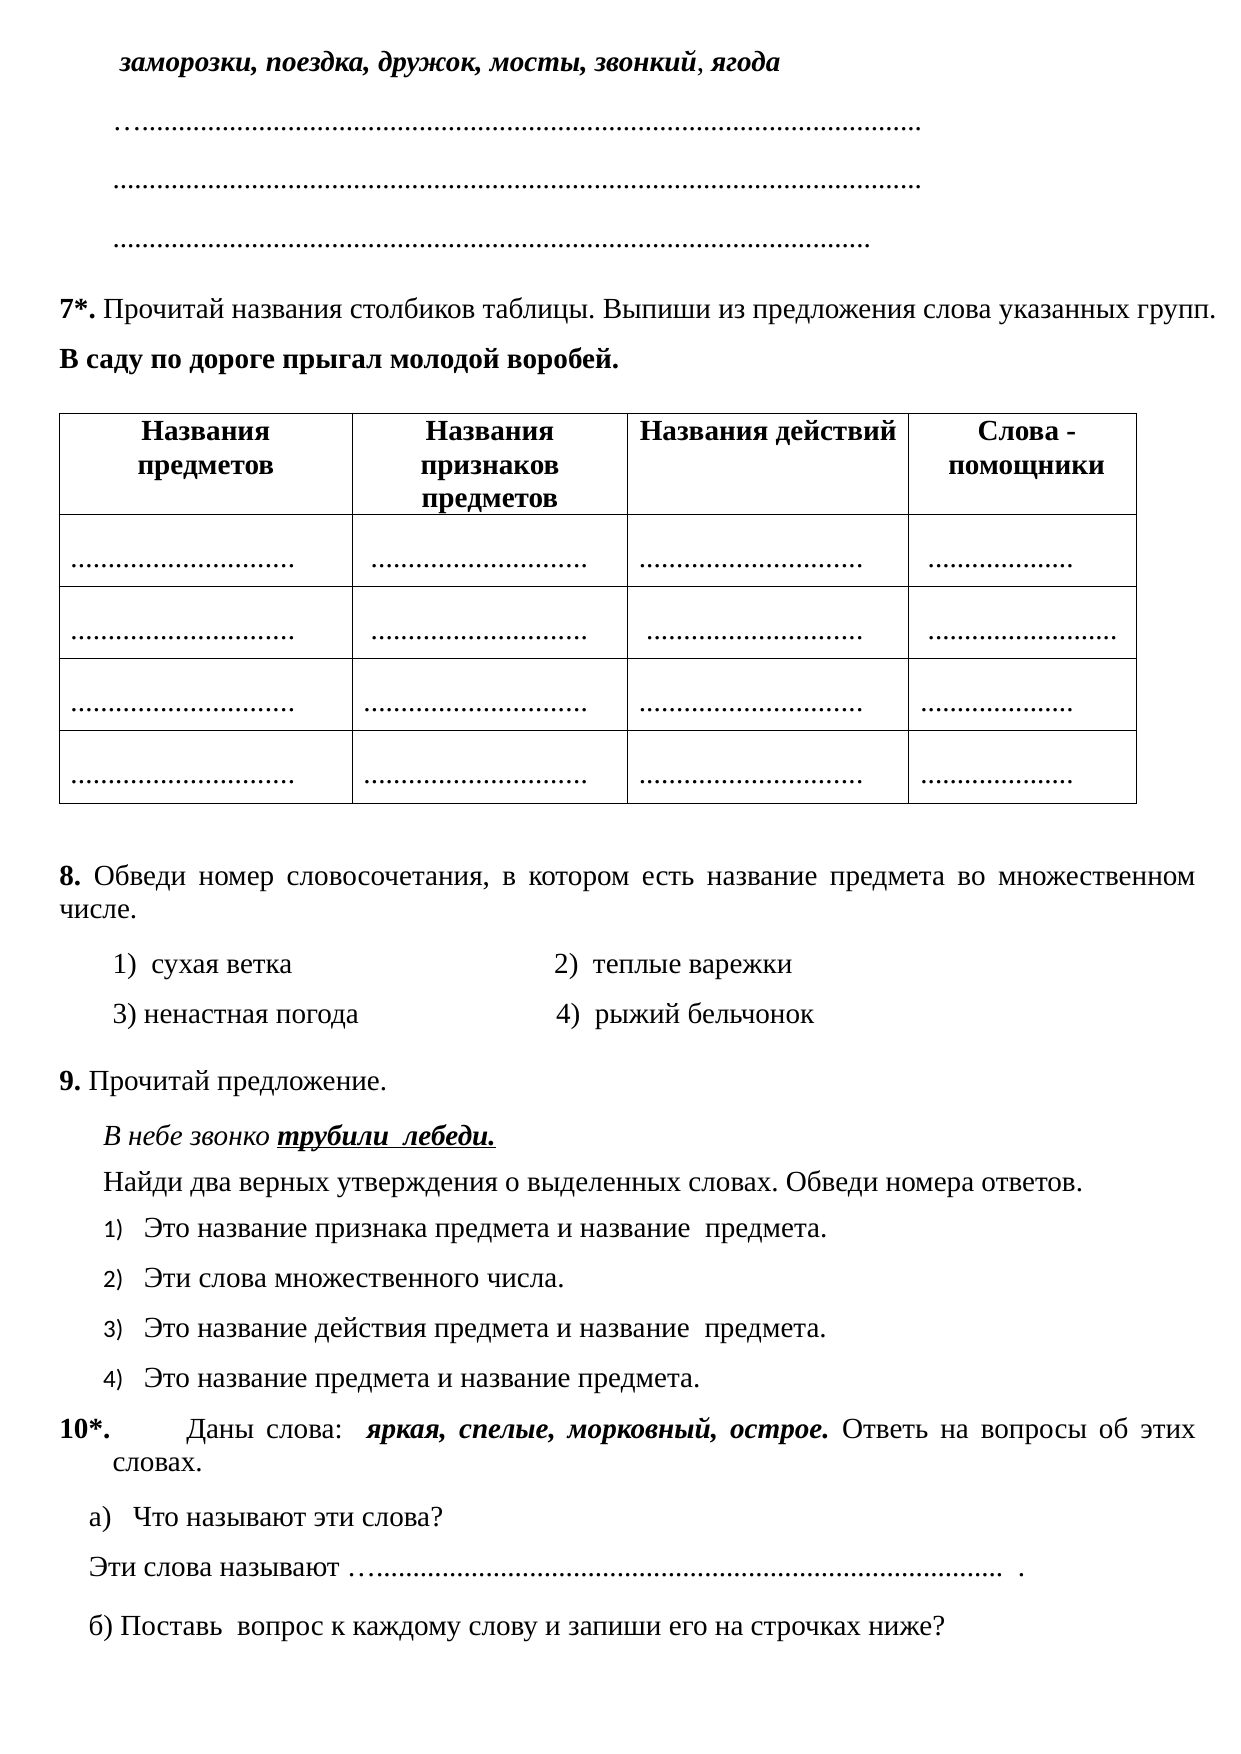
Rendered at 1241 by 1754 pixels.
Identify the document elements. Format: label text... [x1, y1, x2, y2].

text Найди два верных утверждения о выделенных словах. Обведи номера ответов. [103, 1164, 1196, 1197]
text а) Что называют эти слова? [59, 1499, 1196, 1532]
table_cell [628, 731, 908, 802]
list Это название предмета и название предмета. [103, 1361, 1196, 1394]
table_cell [628, 659, 908, 730]
text 7*. Прочитай названия столбиков таблицы. Выпиши из предложения слова указанных групп. [59, 291, 1240, 324]
text В небе звонко трубили лебеди. [103, 1118, 1196, 1151]
table_cell [60, 587, 352, 658]
table_cell [353, 659, 627, 730]
text заморозки, поездка, дружок, мосты, звонкий, ягода [112, 44, 1196, 78]
table_header Слова -помощники [909, 414, 1136, 514]
text 1) сухая ветка 2) теплые варежки [112, 946, 1196, 979]
table_cell [353, 587, 627, 658]
table_cell [628, 587, 908, 658]
text 8. Обведи номер словосочетания, в котором есть название предмета во множественном числе. [59, 858, 1196, 925]
table_header Названия действий [628, 414, 908, 514]
table_cell [60, 515, 352, 586]
text ........................................................................................................ [112, 220, 1196, 253]
text …........................................................................................................... [112, 103, 1196, 136]
table_cell [628, 515, 908, 586]
list Это название признака предмета и название предмета. [103, 1210, 1196, 1243]
list Это название действия предмета и название предмета. [103, 1310, 1196, 1344]
table_cell [60, 731, 352, 802]
text В саду по дороге прыгал молодой воробей. [59, 341, 1196, 375]
text 9. Прочитай предложение. [59, 1063, 1196, 1097]
table_cell [60, 659, 352, 730]
table_cell ..................... [909, 731, 1136, 802]
table_cell ..................... [909, 659, 1136, 730]
text 10*. Даны слова: яркая, спелые, морковный, острое. Ответь на вопросы об этих словах. [59, 1411, 1196, 1478]
list Эти слова множественного числа. [103, 1260, 1196, 1293]
text 3) ненастная погода 4) рыжий бельчонок [112, 996, 1196, 1030]
text б) Поставь вопрос к каждому слову и запиши его на строчках ниже? [59, 1608, 1196, 1641]
text Эти слова называют …...................................................................................... . [89, 1549, 1187, 1583]
table_header Названия предметов [60, 414, 352, 514]
table_cell [353, 731, 627, 802]
table_cell [353, 515, 627, 586]
text ............................................................................................................... [112, 161, 1196, 195]
table_header Названия признаков предметов [353, 414, 627, 514]
table_cell .................... [909, 515, 1136, 586]
table_cell .......................... [909, 587, 1136, 658]
